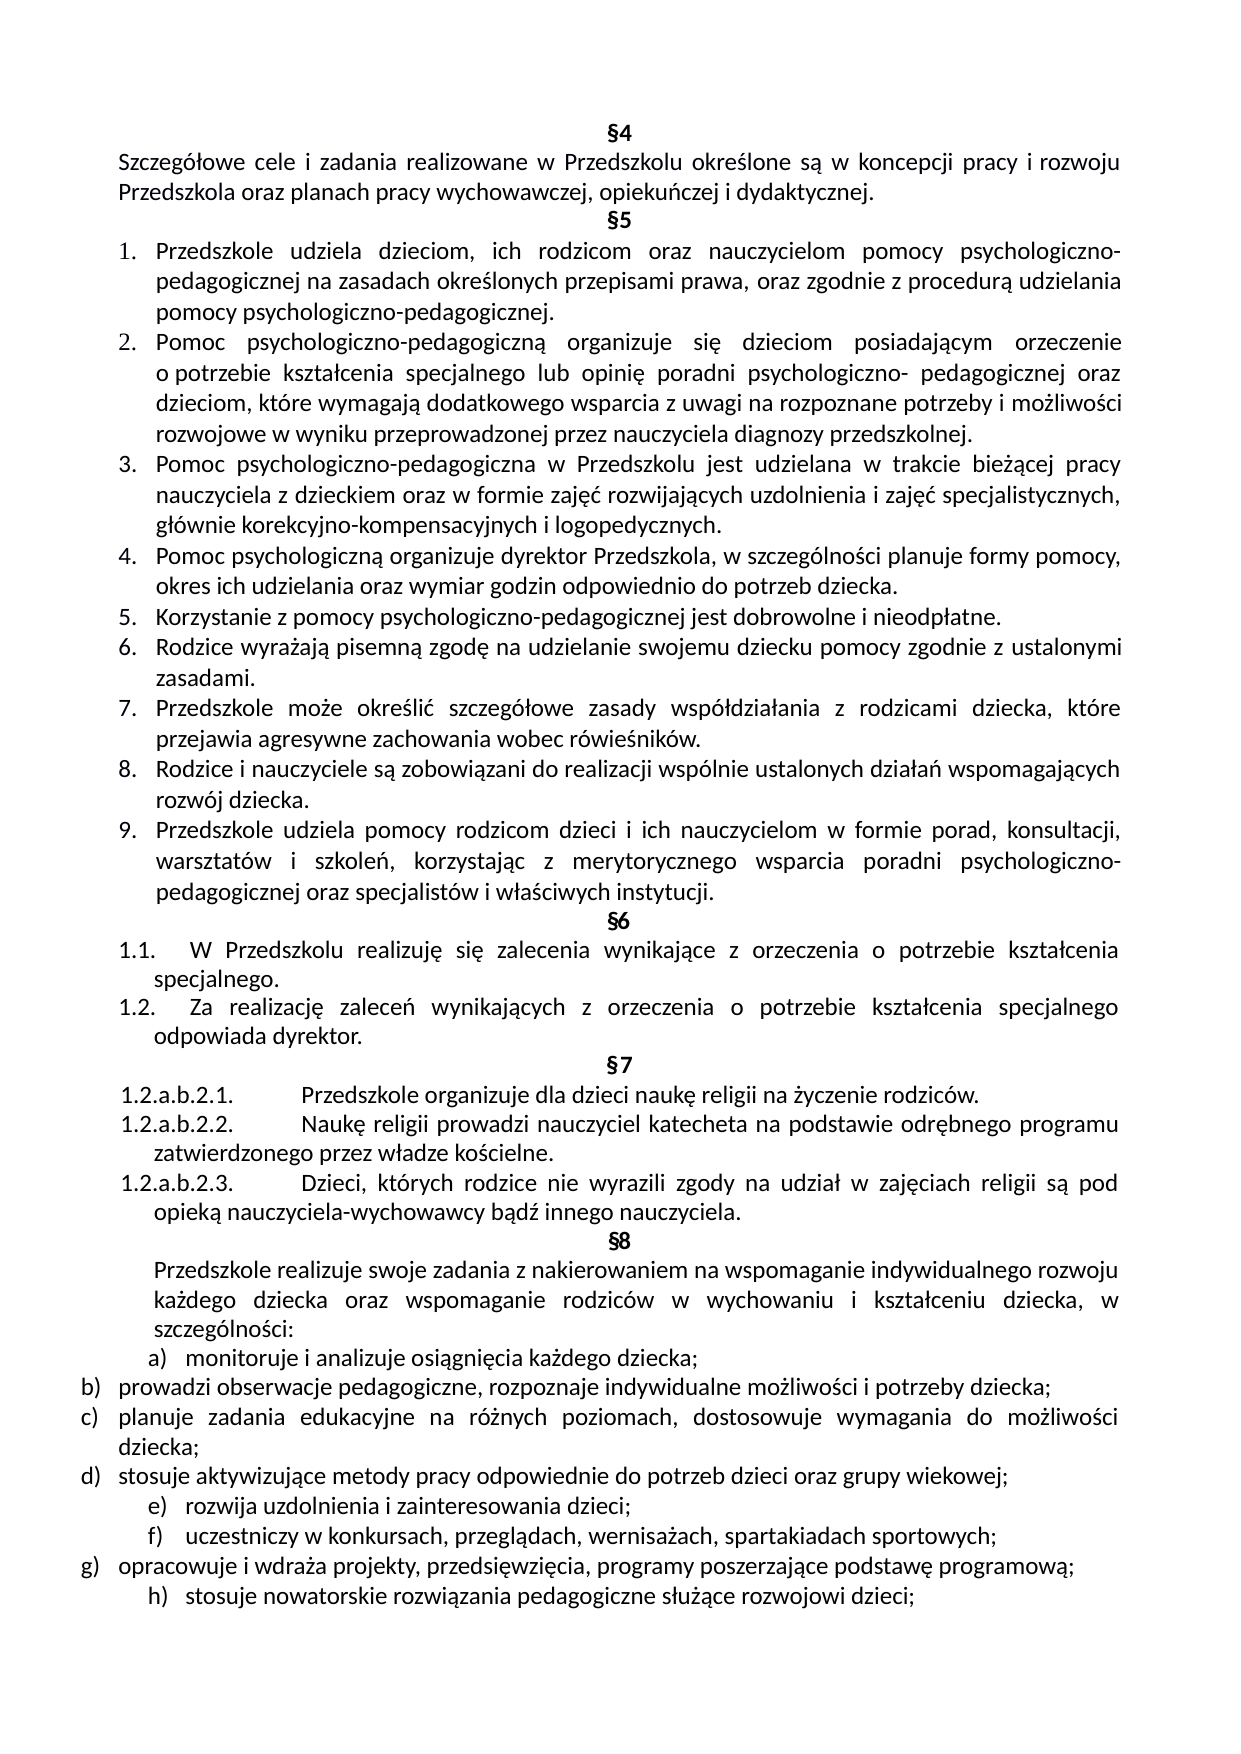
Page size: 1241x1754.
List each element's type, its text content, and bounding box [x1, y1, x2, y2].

list prowadzi obserwacje pedagogiczne, rozpoznaje indywidualne możliwości i potrzeby dziecka; [81, 1372, 1120, 1402]
list opracowuje i wdraża projekty, przedsięwzięcia, programy poszerzające podstawę programową; [81, 1551, 1120, 1581]
list Korzystanie z pomocy psychologiczno-pedagogicznej jest dobrowolne i nieodpłatne. [118, 601, 1122, 632]
list Rodzice wyrażają pisemną zgodę na udzielanie swojemu dziecku pomocy zgodnie z ustalonymi zasadami. [118, 632, 1122, 693]
text §5 [118, 206, 1120, 235]
list W Przedszkolu realizuję się zalecenia wynikające z orzeczenia o potrzebie kształcenia specjalnego. [118, 935, 1120, 993]
list rozwija uzdolnienia i zainteresowania dzieci; [148, 1491, 1122, 1521]
list Za realizację zaleceń wynikających z orzeczenia o potrzebie kształcenia specjalnego odpowiada dyrektor. [118, 993, 1120, 1051]
list Przedszkole udziela pomocy rodzicom dzieci i ich nauczycielom w formie porad, konsultacji, warsztatów i szkoleń, korzystając z merytorycznego wsparcia poradni psychologiczno-pedagogicznej oraz specjalistów i właściwych instytucji. [118, 815, 1122, 906]
list Pomoc psychologiczno-pedagogiczną organizuje się dzieciom posiadającym orzeczenie o potrzebie kształcenia specjalnego lub opinię poradni psychologiczno- pedagogicznej oraz dzieciom, które wymagają dodatkowego wsparcia z uwagi na rozpoznane potrzeby i możliwości rozwojowe w wyniku przeprowadzonej przez nauczyciela diagnozy przedszkolnej. [118, 326, 1122, 448]
list uczestniczy w konkursach, przeglądach, wernisażach, spartakiadach sportowych; [148, 1521, 1122, 1551]
list Pomoc psychologiczno-pedagogiczna w Przedszkolu jest udzielana w trakcie bieżącej pracy nauczyciela z dzieckiem oraz w formie zajęć rozwijających uzdolnienia i zajęć specjalistycznych, głównie korekcyjno-kompensacyjnych i logopedycznych. [118, 448, 1122, 540]
list planuje zadania edukacyjne na różnych poziomach, dostosowuje wymagania do możliwości dziecka; [81, 1402, 1120, 1461]
text Przedszkole realizuje swoje zadania z nakierowaniem na wspomaganie indywidualnego rozwoju każdego dziecka oraz wspomaganie rodziców w wychowaniu i kształceniu dziecka, w szczególności: [153, 1255, 1120, 1343]
list stosuje nowatorskie rozwiązania pedagogiczne służące rozwojowi dzieci; [148, 1581, 1122, 1611]
list Dzieci, których rodzice nie wyrazili zgody na udział w zajęciach religii są pod opieką nauczyciela-wychowawcy bądź innego nauczyciela. [120, 1168, 1120, 1226]
list Przedszkole organizuje dla dzieci naukę religii na życzenie rodziców. [120, 1080, 1122, 1109]
text § 7 [118, 1051, 1122, 1080]
list Naukę religii prowadzi nauczyciel katecheta na podstawie odrębnego programu zatwierdzonego przez władze kościelne. [120, 1109, 1120, 1168]
list Przedszkole udziela dzieciom, ich rodzicom oraz nauczycielom pomocy psychologiczno-pedagogicznej na zasadach określonych przepisami prawa, oraz zgodnie z procedurą udzielania pomocy psychologiczno-pedagogicznej. [118, 235, 1122, 326]
list stosuje aktywizujące metody pracy odpowiednie do potrzeb dzieci oraz grupy wiekowej; [81, 1461, 1120, 1491]
list monitoruje i analizuje osiągnięcia każdego dziecka; [148, 1343, 1122, 1372]
list Rodzice i nauczyciele są zobowiązani do realizacji wspólnie ustalonych działań wspomagających rozwój dziecka. [118, 754, 1122, 815]
list Pomoc psychologiczną organizuje dyrektor Przedszkola, w szczególności planuje formy pomocy, okres ich udzielania oraz wymiar godzin odpowiednio do potrzeb dziecka. [118, 540, 1122, 601]
text §6 [118, 906, 1120, 935]
text Szczegółowe cele i zadania realizowane w Przedszkolu określone są w koncepcji pracy i rozwoju Przedszkola oraz planach pracy wychowawczej, opiekuńczej i dydaktycznej. [118, 147, 1120, 206]
list Przedszkole może określić szczegółowe zasady współdziałania z rodzicami dziecka, które przejawia agresywne zachowania wobec rówieśników. [118, 693, 1122, 754]
text §8 [118, 1226, 1122, 1255]
text §4 [118, 118, 1120, 147]
